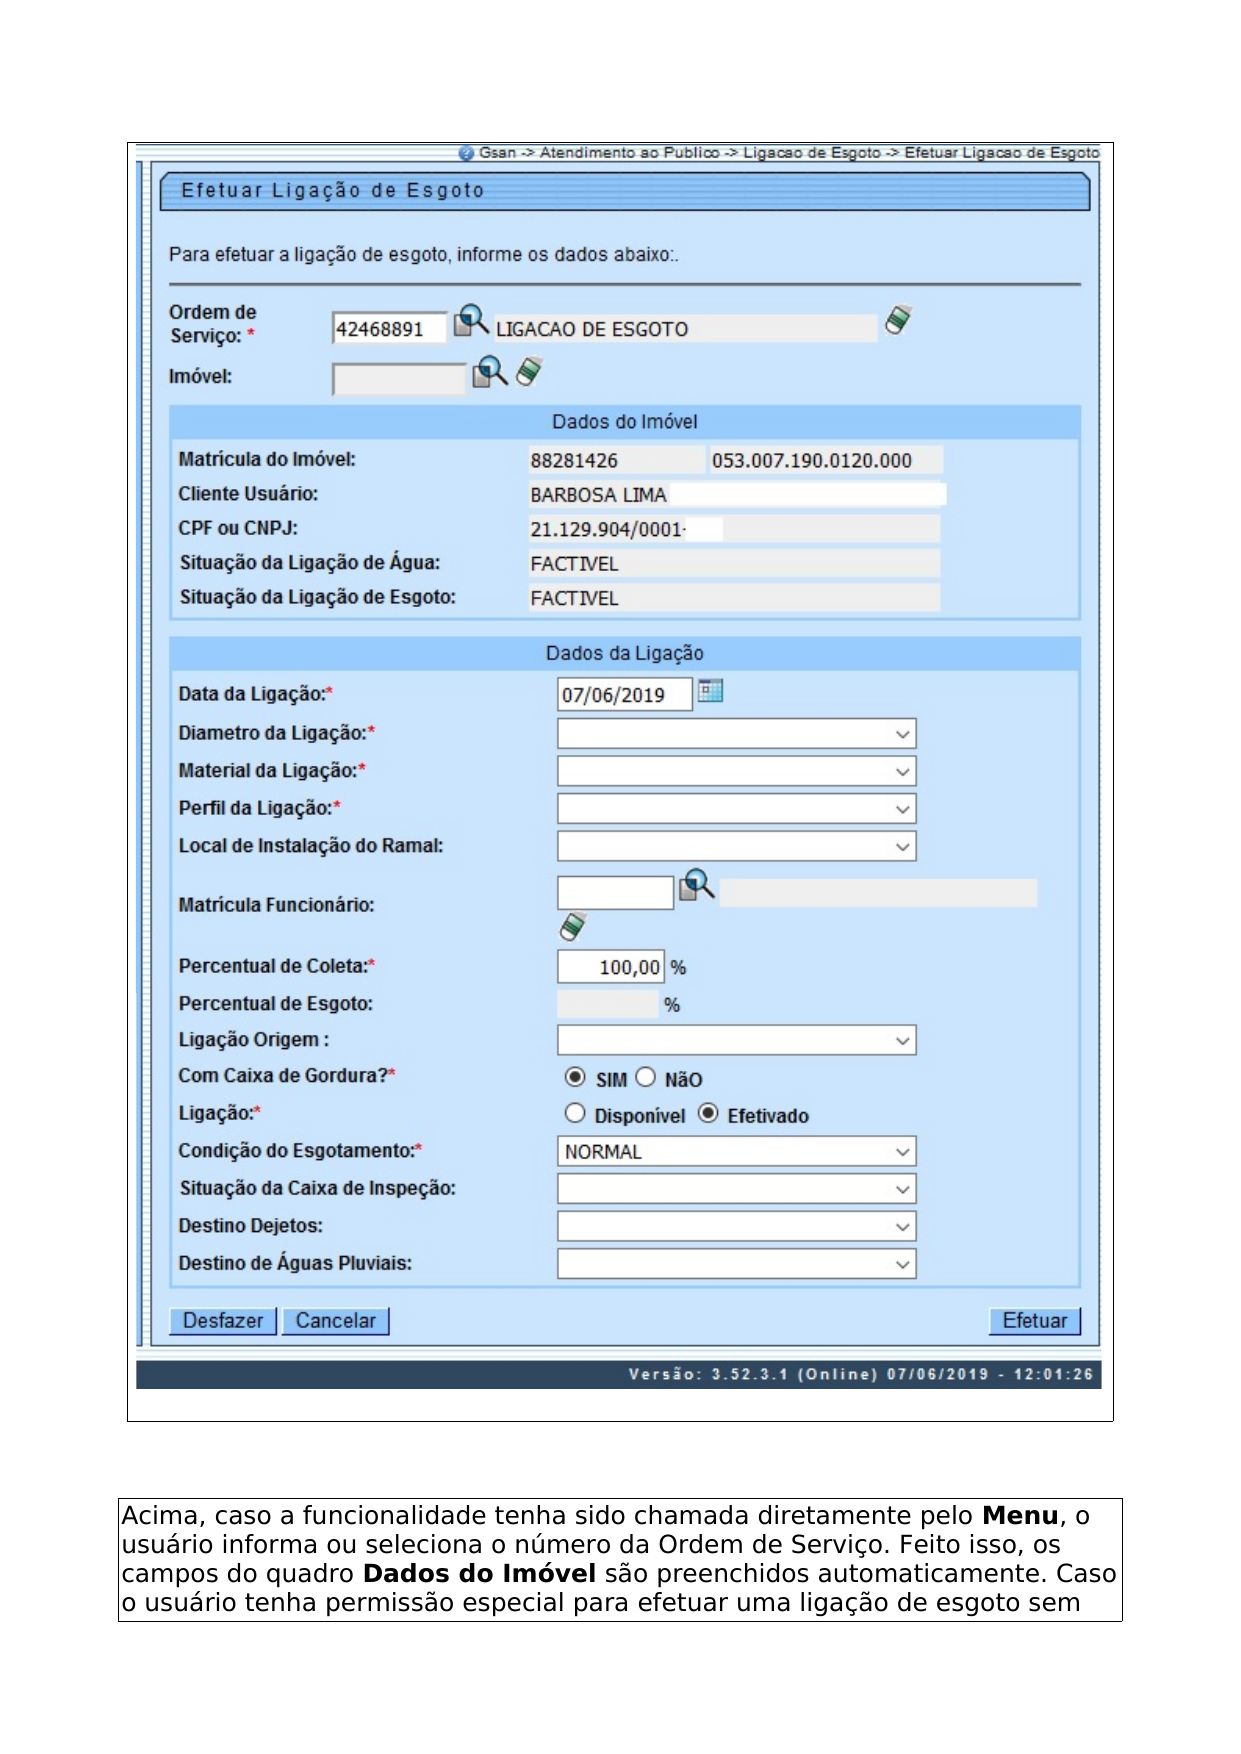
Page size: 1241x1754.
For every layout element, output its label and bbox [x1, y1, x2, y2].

table_header [128, 143, 1113, 1421]
picture [135, 144, 1105, 1389]
